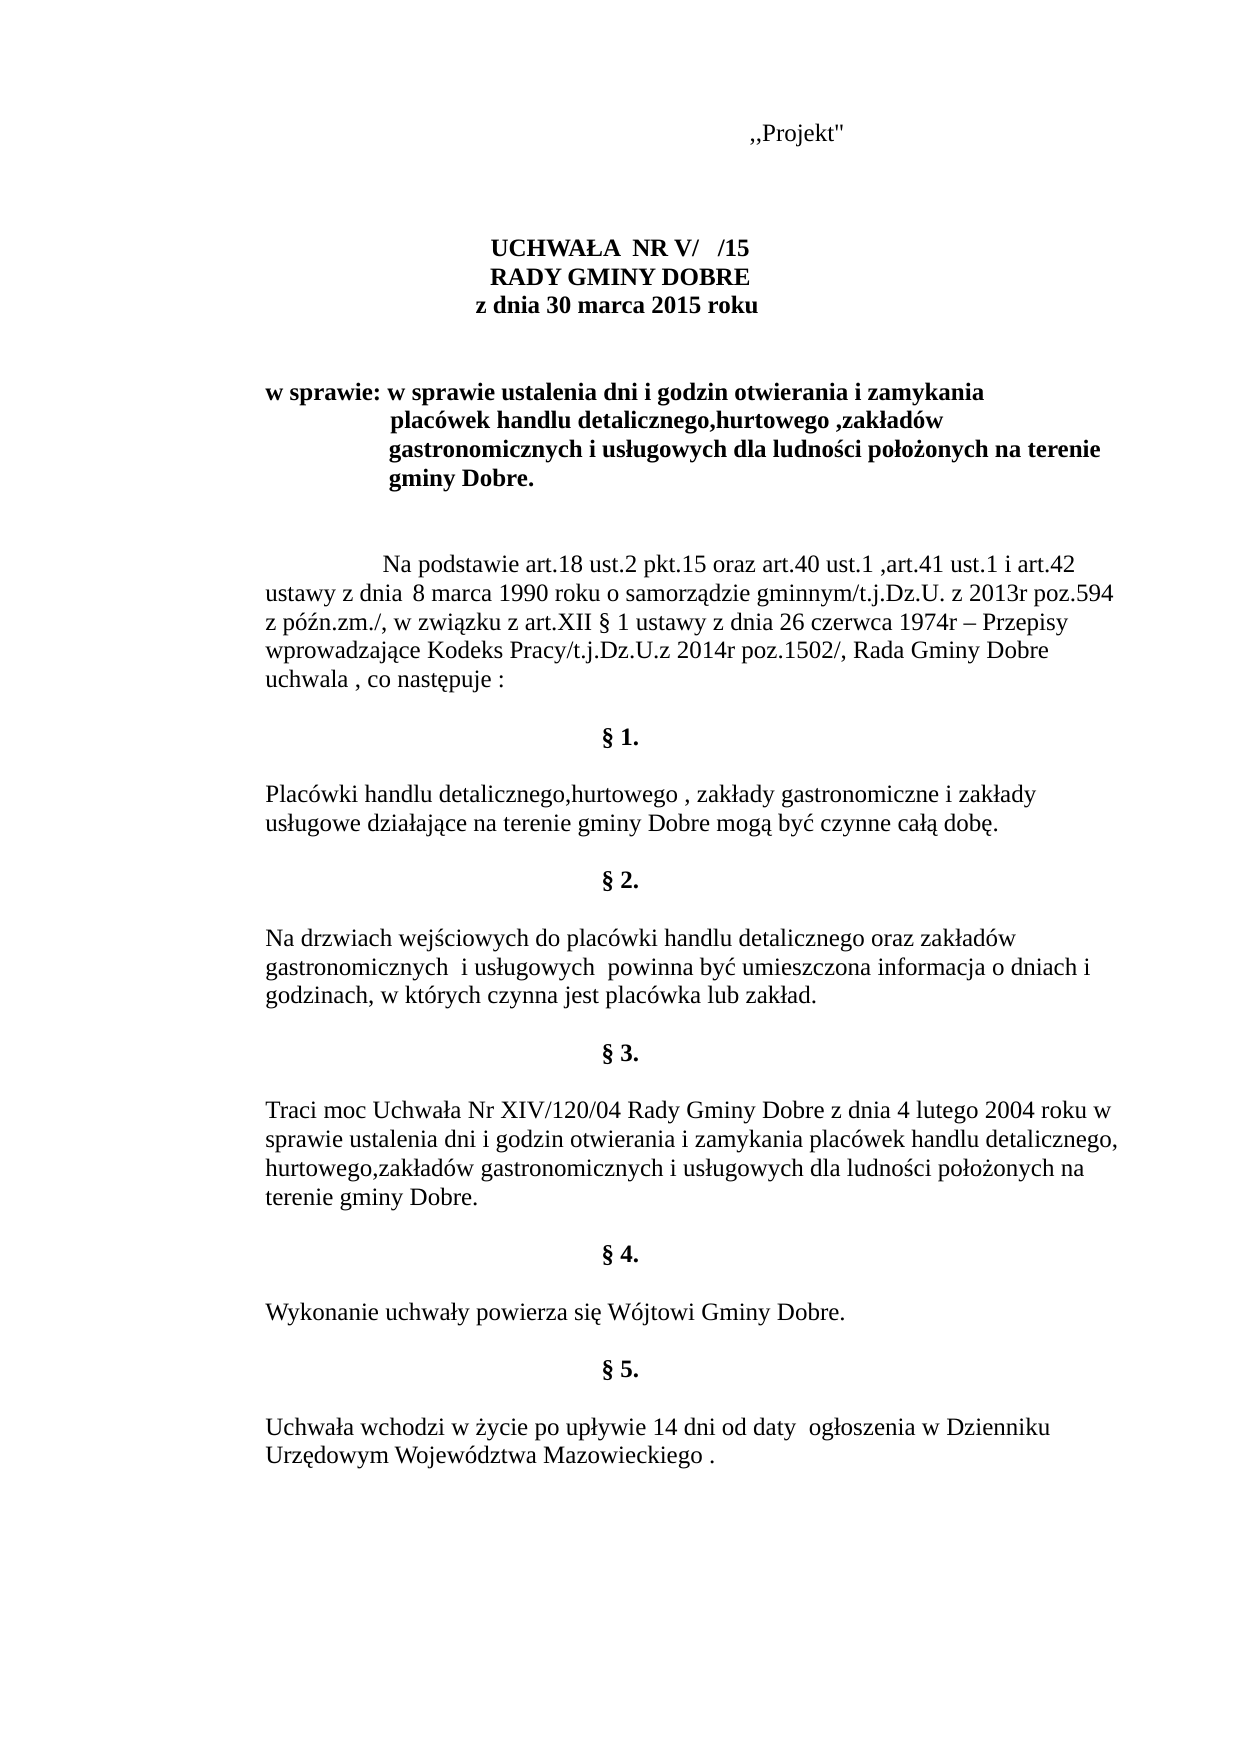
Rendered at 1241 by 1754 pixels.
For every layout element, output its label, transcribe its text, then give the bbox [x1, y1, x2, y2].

text placówek handlu detalicznego,hurtowego ,zakładów gastronomicznych i usługowych dla ludności położonych na terenie gminy Dobre. [118, 406, 1122, 492]
text § 1. [118, 722, 1122, 751]
text § 5. [118, 1354, 1122, 1383]
text Uchwała wchodzi w życie po upływie 14 dni od daty ogłoszenia w Dzienniku Urzędowym Województwa Mazowieckiego . [118, 1412, 1122, 1469]
text Na drzwiach wejściowych do placówki handlu detalicznego oraz zakładów [118, 923, 1122, 952]
text hurtowego,zakładów gastronomicznych i usługowych dla ludności położonych na [118, 1153, 1122, 1182]
text ,,Projekt" [118, 118, 1122, 147]
text terenie gminy Dobre. [118, 1182, 1122, 1211]
text sprawie ustalenia dni i godzin otwierania i zamykania placówek handlu detalicznego, [118, 1124, 1122, 1153]
text UCHWAŁA NR V/ /15 [118, 233, 1122, 262]
text Wykonanie uchwały powierza się Wójtowi Gminy Dobre. [118, 1297, 1122, 1326]
text RADY GMINY DOBRE [118, 262, 1122, 291]
text w sprawie: w sprawie ustalenia dni i godzin otwierania i zamykania [118, 377, 1122, 406]
text Traci moc Uchwała Nr XIV/120/04 Rady Gminy Dobre z dnia 4 lutego 2004 roku w [118, 1096, 1122, 1124]
text Na podstawie art.18 ust.2 pkt.15 oraz art.40 ust.1 ,art.41 ust.1 i art.42 ustawy z dnia 8 marca 1990 roku o samorządzie gminnym/t.j.Dz.U. z 2013r poz.594 z późn.zm./, w związku z art.XII § 1 ustawy z dnia 26 czerwca 1974r – Przepisy wprowadzające Kodeks Pracy/t.j.Dz.U.z 2014r poz.1502/, Rada Gminy Dobre uchwala , co następuje : [118, 549, 1122, 693]
text godzinach, w których czynna jest placówka lub zakład. [118, 981, 1122, 1009]
text § 3. [118, 1038, 1122, 1067]
text § 2. [118, 866, 1122, 894]
text Placówki handlu detalicznego,hurtowego , zakłady gastronomiczne i zakłady usługowe działające na terenie gminy Dobre mogą być czynne całą dobę. [118, 779, 1122, 837]
text z dnia 30 marca 2015 roku [118, 291, 1122, 319]
text gastronomicznych i usługowych powinna być umieszczona informacja o dniach i [118, 952, 1122, 981]
text § 4. [118, 1239, 1122, 1268]
